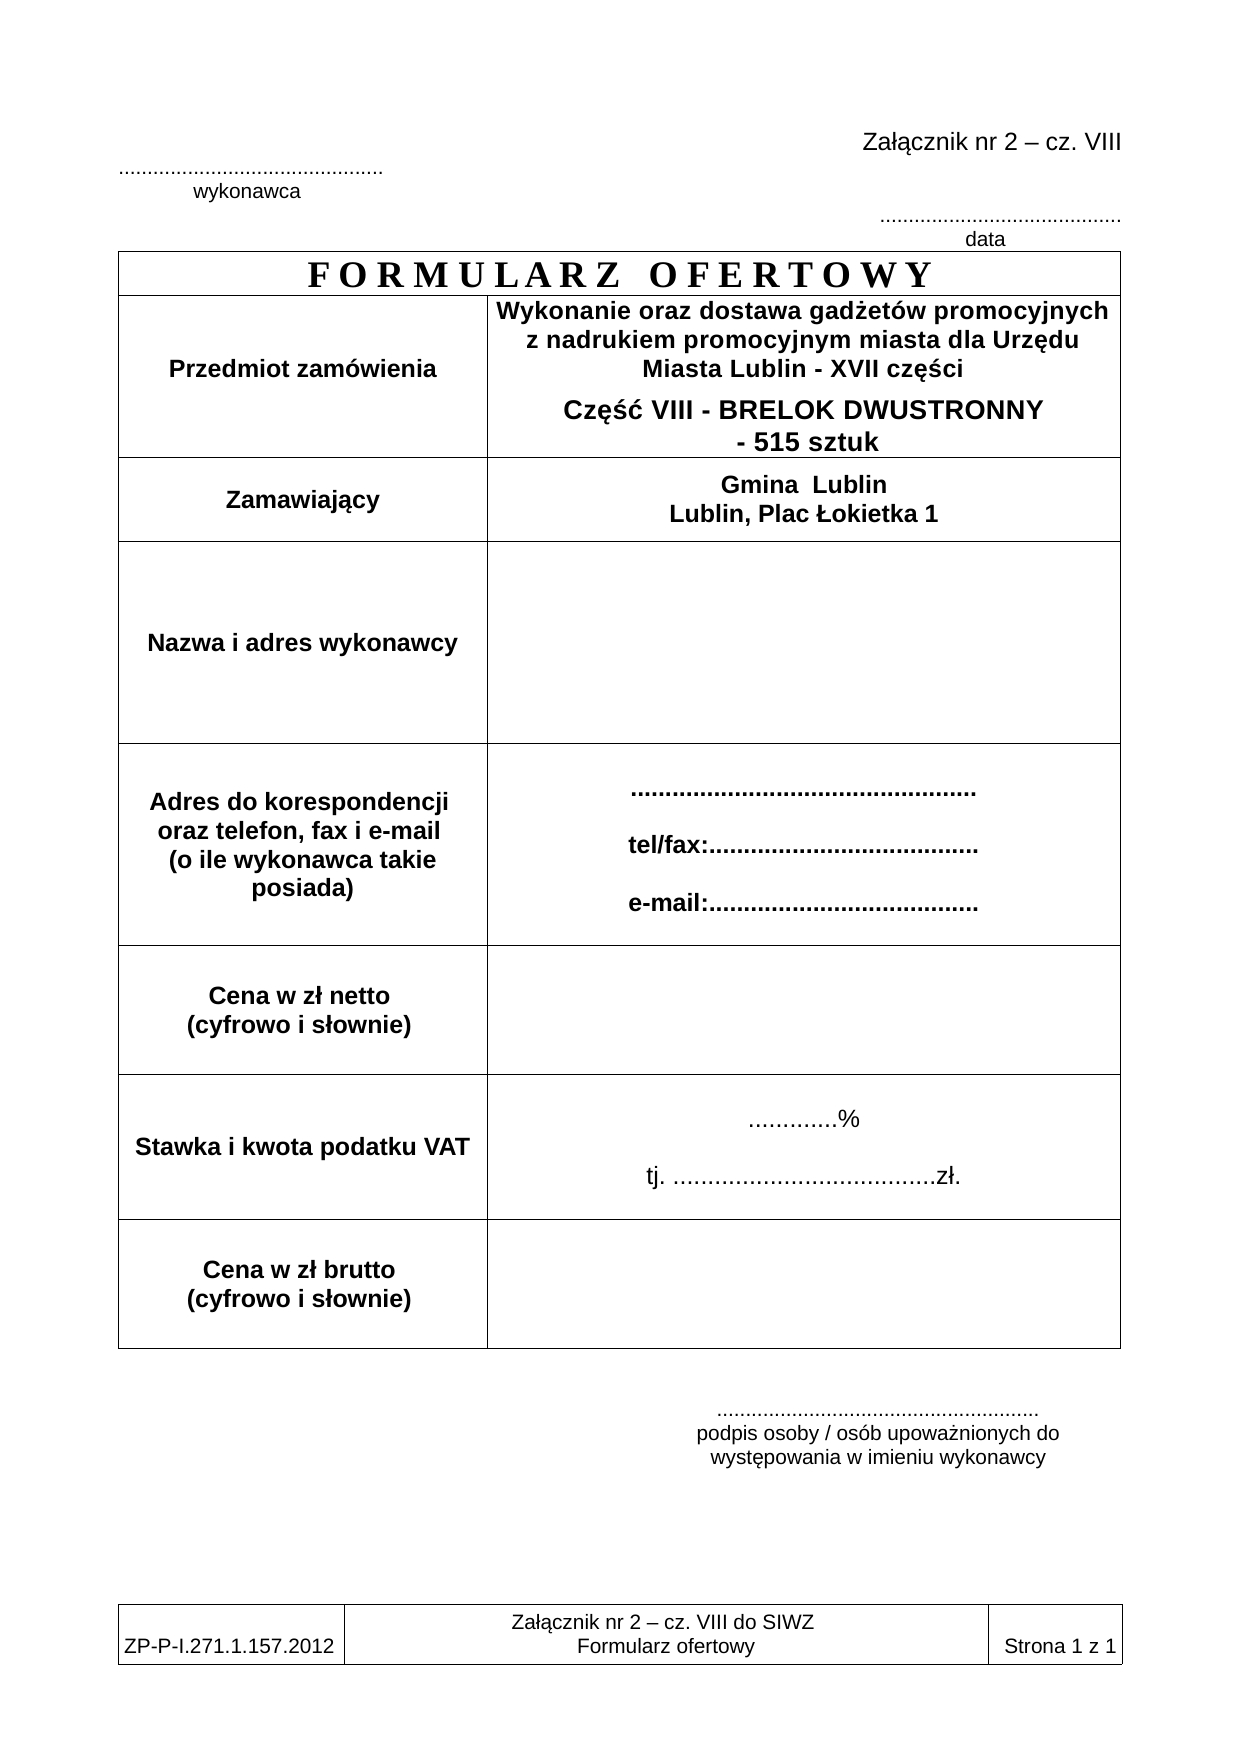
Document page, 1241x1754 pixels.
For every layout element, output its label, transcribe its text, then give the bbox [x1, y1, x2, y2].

table_cell Przedmiot zamówienia [119, 296, 487, 457]
table_cell Zamawiający [119, 458, 487, 541]
table_cell [488, 946, 1120, 1074]
text wykonawca [118, 179, 1122, 203]
table_cell Cena w zł netto (cyfrowo i słownie) [119, 946, 487, 1074]
table_cell Gmina Lublin Lublin, Plac Łokietka 1 [488, 458, 1120, 541]
table_cell .............% tj. ......................................zł. [488, 1075, 1120, 1219]
subtitle Załącznik nr 2 – cz. VIII [118, 126, 1122, 155]
table_cell Wykonanie oraz dostawa gadżetów promocyjnych z nadrukiem promocyjnym miasta dla Urzędu Miasta Lublin - XVII części Część VIII - BRELOK DWUSTRONNY - 515 sztuk [488, 296, 1120, 457]
table_cell [488, 542, 1120, 743]
text podpis osoby / osób upoważnionych do [561, 1421, 1122, 1445]
table_cell Stawka i kwota podatku VAT [119, 1075, 487, 1219]
text data [118, 227, 1122, 251]
table_cell Adres do korespondencji oraz telefon, fax i e-mail (o ile wykonawca takie posiada) [119, 744, 487, 945]
text .......................................... [118, 203, 1122, 227]
table_cell [488, 1220, 1120, 1348]
text ........................................................ [561, 1397, 1122, 1421]
table_cell .................................................. tel/fax:....................................... e-mail:....................................... [488, 744, 1120, 945]
text występowania w imieniu wykonawcy [561, 1445, 1122, 1469]
table_cell Cena w zł brutto (cyfrowo i słownie) [119, 1220, 487, 1348]
table_cell Nazwa i adres wykonawcy [119, 542, 487, 743]
table_header F O R M U L A R Z O F E R T O W Y [119, 252, 1120, 295]
text .............................................. [118, 155, 1122, 179]
